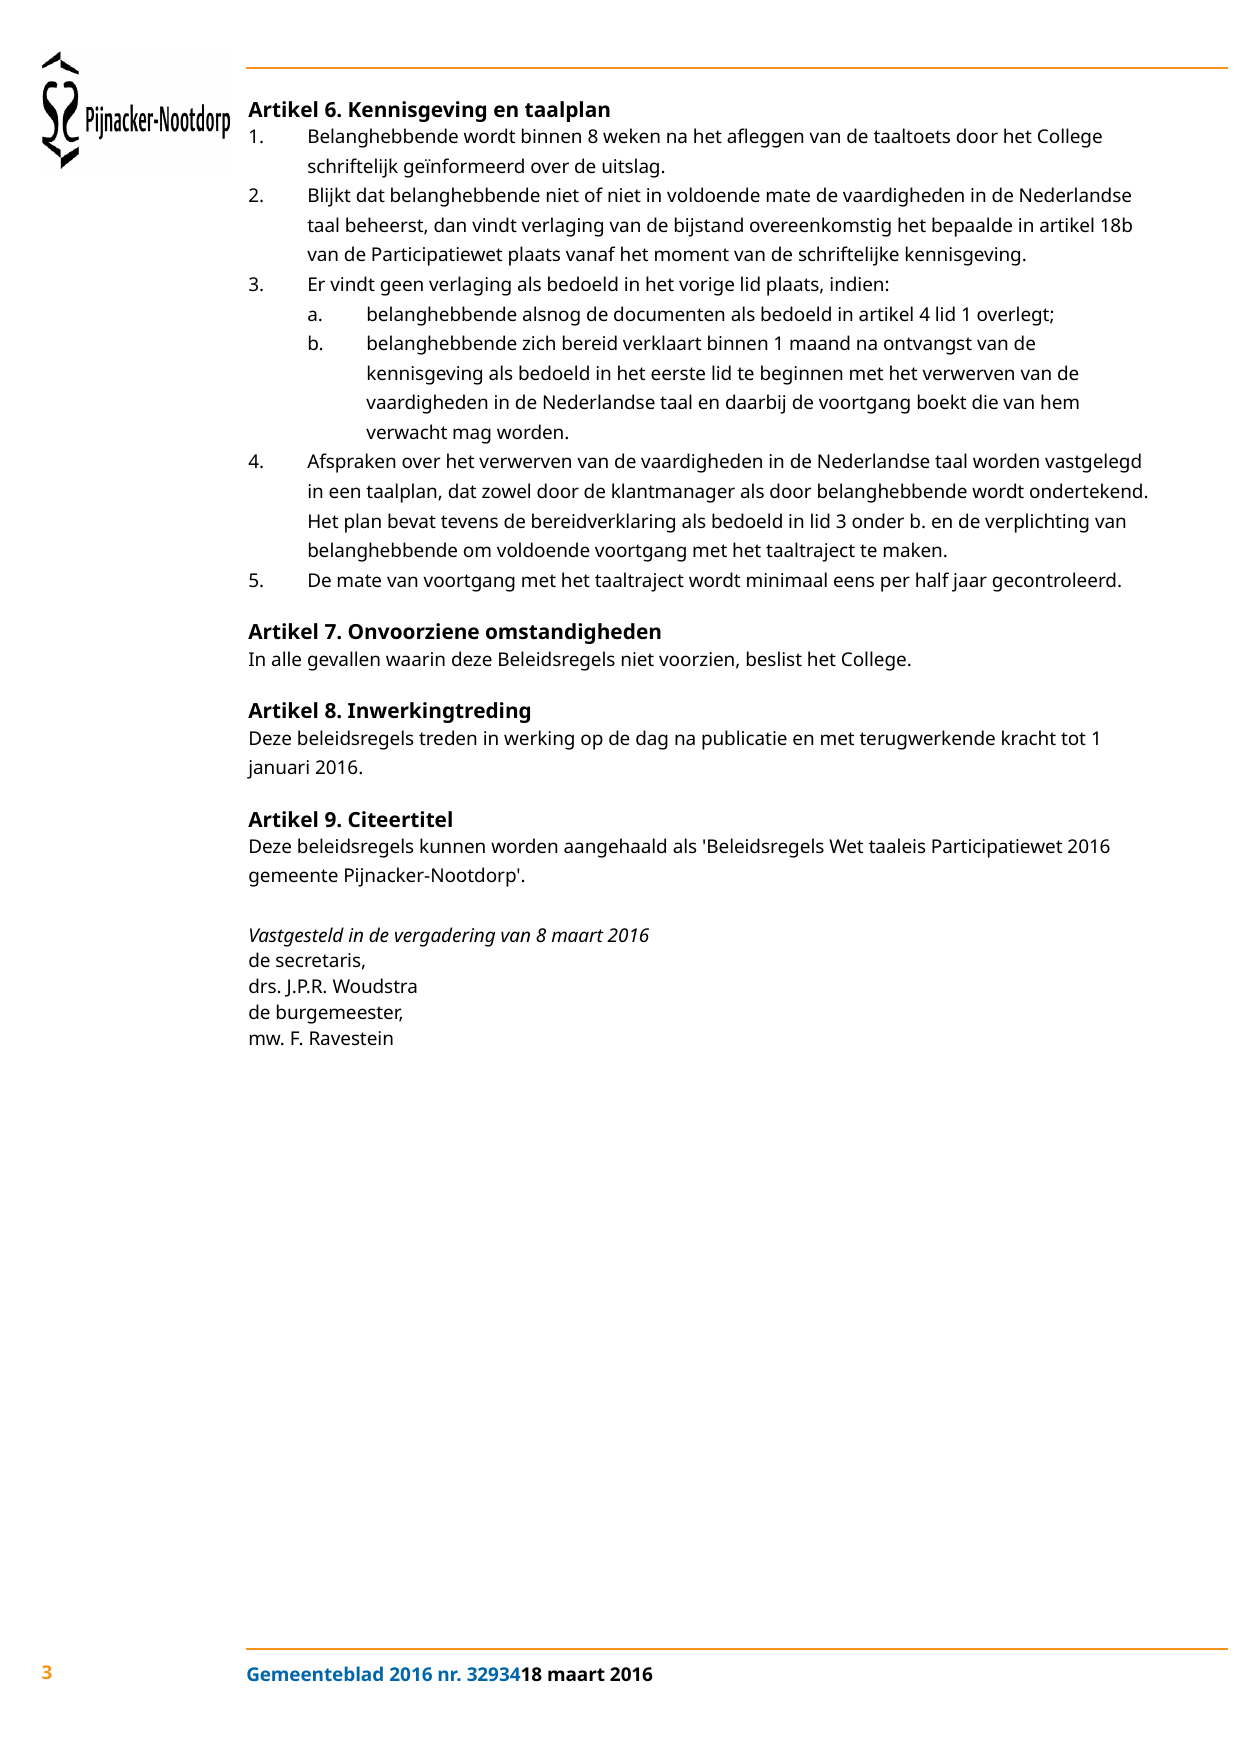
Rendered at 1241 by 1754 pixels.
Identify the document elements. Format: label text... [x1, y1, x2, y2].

text In alle gevallen waarin deze Beleidsregels niet voorzien, beslist het College. [248, 646, 1152, 672]
text drs. J.P.R. Woudstra [248, 973, 1152, 999]
list Blijkt dat belanghebbende niet of niet in voldoende mate de vaardigheden in de Nederlandse taal beheerst, dan vindt verlaging van de bijstand overeenkomstig het bepaalde in artikel 18b van de Participatiewet plaats vanaf het moment van de schriftelijke kennisgeving. [248, 182, 1152, 267]
text de burgemeester, [248, 999, 1152, 1025]
text Deze beleidsregels treden in werking op de dag na publicatie en met terugwerkende kracht tot 1 januari 2016. [248, 725, 1152, 780]
text de secretaris, [248, 948, 1152, 973]
list belanghebbende alsnog de documenten als bedoeld in artikel 4 lid 1 overlegt; [307, 301, 1152, 326]
text Artikel 8. Inwerkingtreding [248, 696, 1152, 725]
text Vastgesteld in de vergadering van 8 maart 2016 [248, 922, 1152, 948]
text Artikel 6. Kennisgeving en taalplan [248, 95, 1152, 123]
list De mate van voortgang met het taaltraject wordt minimaal eens per half jaar gecontroleerd. [248, 567, 1152, 593]
text Artikel 7. Onvoorziene omstandigheden [248, 617, 1152, 646]
list Belanghebbende wordt binnen 8 weken na het afleggen van de taaltoets door het College schriftelijk geïnformeerd over de uitslag. [248, 123, 1152, 178]
list belanghebbende zich bereid verklaart binnen 1 maand na ontvangst van de kennisgeving als bedoeld in het eerste lid te beginnen met het verwerven van de vaardigheden in de Nederlandse taal en daarbij de voortgang boekt die van hem verwacht mag worden. [307, 330, 1152, 445]
list Afspraken over het verwerven van de vaardigheden in de Nederlandse taal worden vastgelegd in een taalplan, dat zowel door de klantmanager als door belanghebbende wordt ondertekend. Het plan bevat tevens de bereidverklaring als bedoeld in lid 3 onder b. en de verplichting van belanghebbende om voldoende voortgang met het taaltraject te maken. [248, 449, 1152, 563]
text Deze beleidsregels kunnen worden aangehaald als 'Beleidsregels Wet taaleis Participatiewet 2016 gemeente Pijnacker-Nootdorp'. [248, 833, 1152, 888]
text Artikel 9. Citeertitel [248, 805, 1152, 833]
text mw. F. Ravestein [248, 1025, 1152, 1051]
list Er vindt geen verlaging als bedoeld in het vorige lid plaats, indien: [248, 271, 1152, 297]
picture [41, 47, 231, 172]
